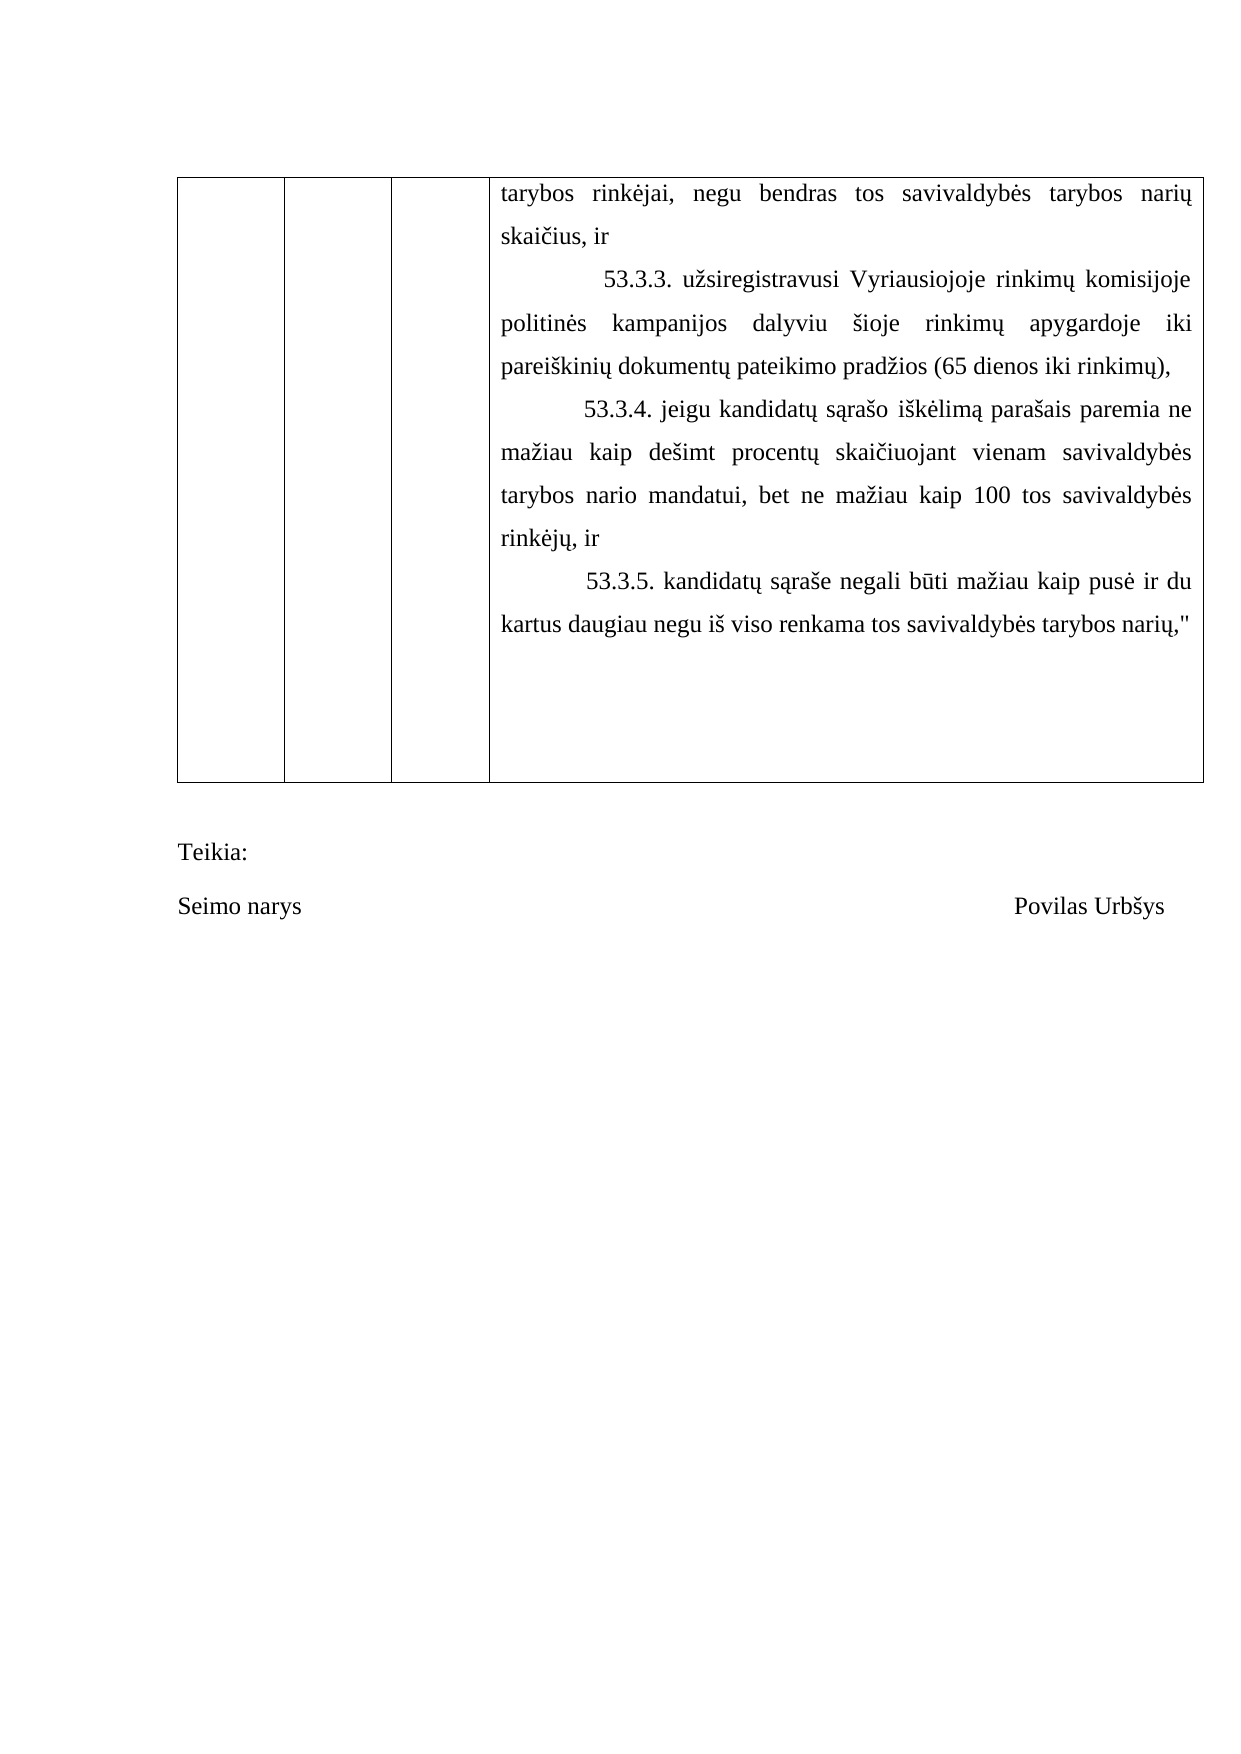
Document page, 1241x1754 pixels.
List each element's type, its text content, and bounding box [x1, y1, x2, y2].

table_cell [392, 178, 489, 782]
table_cell [285, 178, 391, 782]
text Teikia: [177, 837, 1181, 866]
table_cell [178, 178, 284, 782]
text Seimo narys Povilas Urbšys [177, 891, 1181, 919]
table_cell tarybos rinkėjai, negu bendras tos savivaldybės tarybos narių skaičius, ir 53.3.3. užsiregistravusi Vyriausiojoje rinkimų komisijoje politinės kampanijos dalyviu šioje rinkimų apygardoje iki pareiškinių dokumentų pateikimo pradžios (65 dienos iki rinkimų), 53.3.4. jeigu kandidatų sąrašo iškėlimą parašais paremia ne mažiau kaip dešimt procentų skaičiuojant vienam savivaldybės tarybos nario mandatui, bet ne mažiau kaip 100 tos savivaldybės rinkėjų, ir 53.3.5. kandidatų sąraše negali būti mažiau kaip pusė ir du kartus daugiau negu iš viso renkama tos savivaldybės tarybos narių," [490, 178, 1203, 782]
